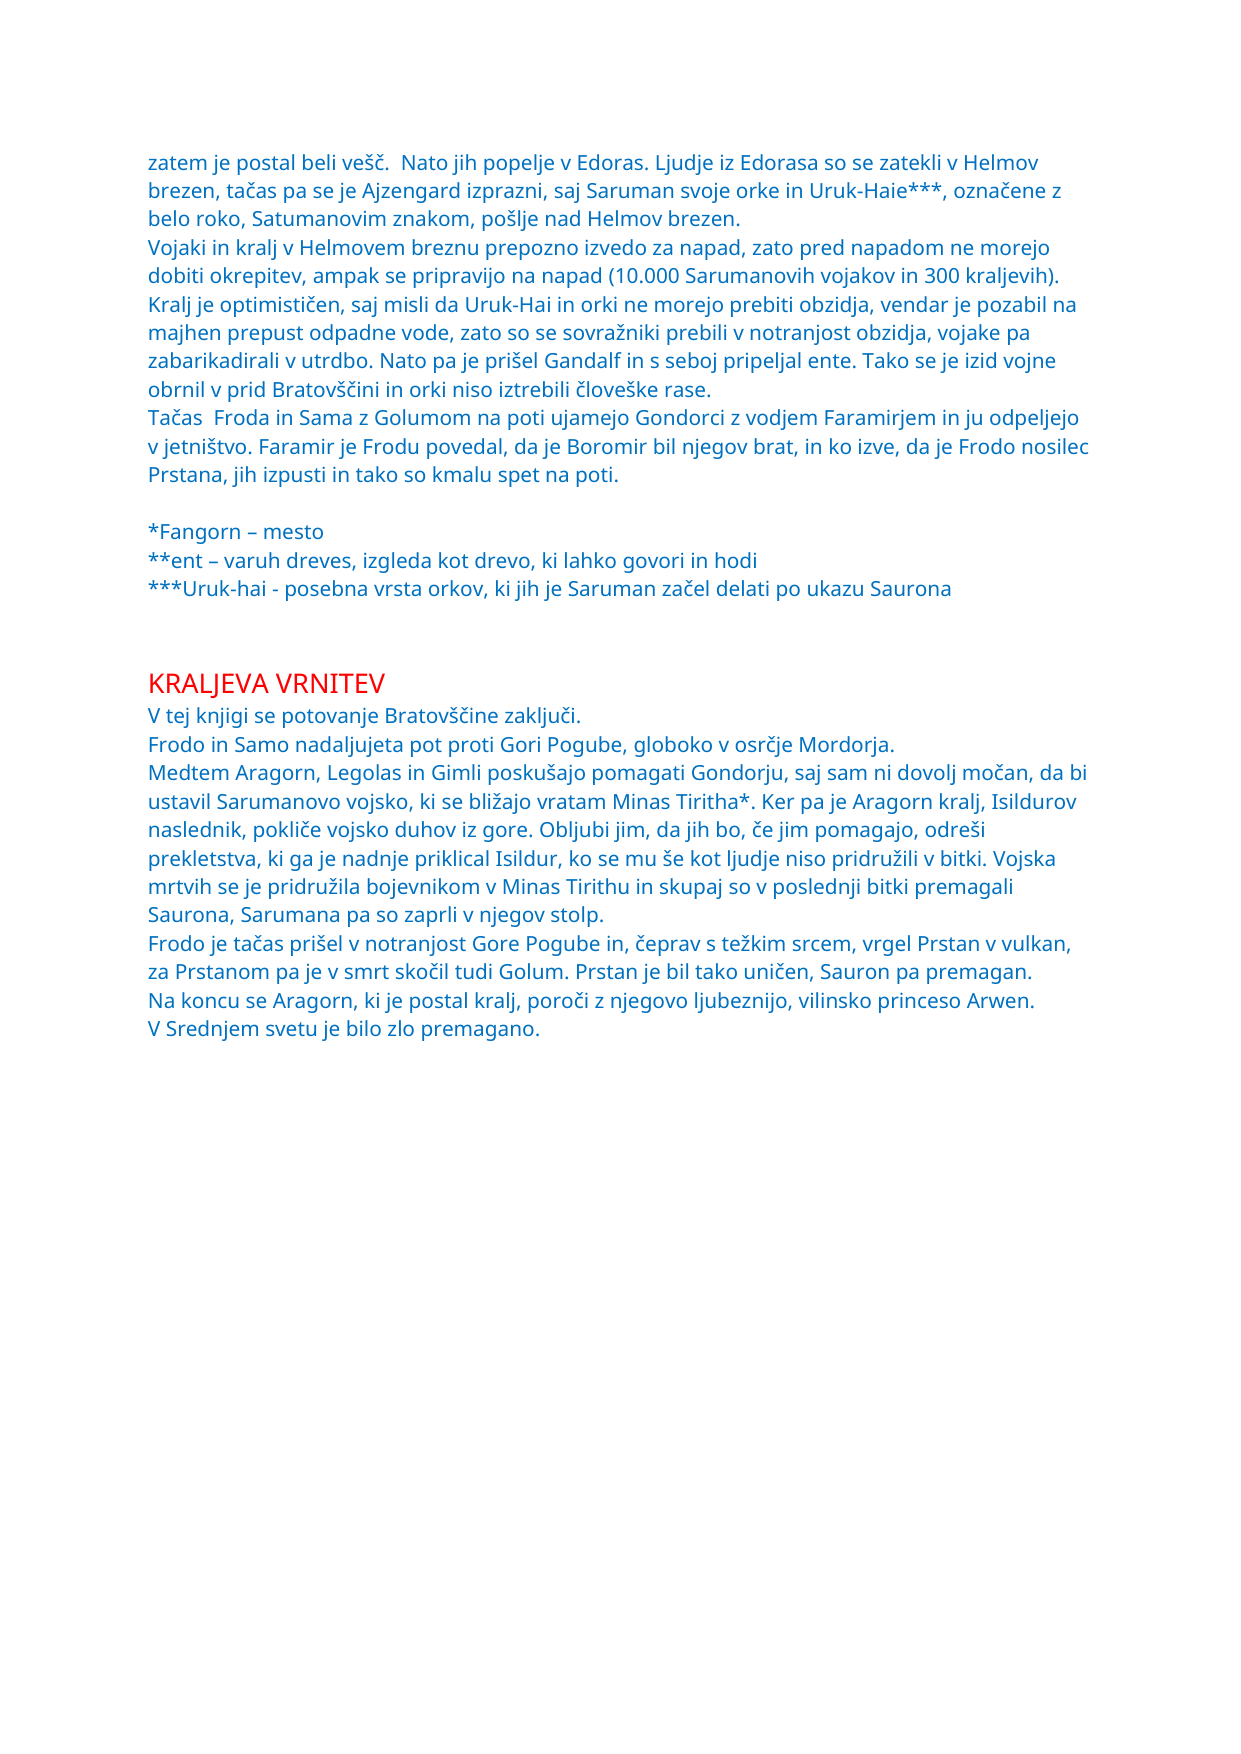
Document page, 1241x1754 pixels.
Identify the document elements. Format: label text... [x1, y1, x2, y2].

text KRALJEVA VRNITEV [148, 665, 1093, 702]
text Na koncu se Aragorn, ki je postal kralj, poroči z njegovo ljubeznijo, vilinsko princeso Arwen. [148, 986, 1093, 1014]
text zatem je postal beli vešč. Nato jih popelje v Edoras. Ljudje iz Edorasa so se zatekli v Helmov brezen, tačas pa se je Ajzengard izprazni, saj Saruman svoje orke in Uruk-Haie***, označene z belo roko, Satumanovim znakom, pošlje nad Helmov brezen. [148, 148, 1093, 233]
text ***Uruk-hai - posebna vrsta orkov, ki jih je Saruman začel delati po ukazu Saurona [148, 574, 1093, 603]
text V Srednjem svetu je bilo zlo premagano. [148, 1014, 1093, 1043]
text Tačas Froda in Sama z Golumom na poti ujamejo Gondorci z vodjem Faramirjem in ju odpeljejo v jetništvo. Faramir je Frodu povedal, da je Boromir bil njegov brat, in ko izve, da je Frodo nosilec Prstana, jih izpusti in tako so kmalu spet na poti. [148, 403, 1093, 489]
text V tej knjigi se potovanje Bratovščine zaključi. [148, 702, 1093, 730]
text Frodo in Samo nadaljujeta pot proti Gori Pogube, globoko v osrčje Mordorja. [148, 730, 1093, 758]
text **ent – varuh dreves, izgleda kot drevo, ki lahko govori in hodi [148, 546, 1093, 574]
text Vojaki in kralj v Helmovem breznu prepozno izvedo za napad, zato pred napadom ne morejo dobiti okrepitev, ampak se pripravijo na napad (10.000 Sarumanovih vojakov in 300 kraljevih). [148, 233, 1093, 290]
text *Fangorn – mesto [148, 517, 1093, 546]
text Kralj je optimističen, saj misli da Uruk-Hai in orki ne morejo prebiti obzidja, vendar je pozabil na majhen prepust odpadne vode, zato so se sovražniki prebili v notranjost obzidja, vojake pa zabarikadirali v utrdbo. Nato pa je prišel Gandalf in s seboj pripeljal ente. Tako se je izid vojne obrnil v prid Bratovščini in orki niso iztrebili človeške rase. [148, 290, 1093, 403]
text Medtem Aragorn, Legolas in Gimli poskušajo pomagati Gondorju, saj sam ni dovolj močan, da bi ustavil Sarumanovo vojsko, ki se bližajo vratam Minas Tiritha*. Ker pa je Aragorn kralj, Isildurov naslednik, pokliče vojsko duhov iz gore. Obljubi jim, da jih bo, če jim pomagajo, odreši prekletstva, ki ga je nadnje priklical Isildur, ko se mu še kot ljudje niso pridružili v bitki. Vojska mrtvih se je pridružila bojevnikom v Minas Tirithu in skupaj so v poslednji bitki premagali Saurona, Sarumana pa so zaprli v njegov stolp. [148, 758, 1093, 929]
text Frodo je tačas prišel v notranjost Gore Pogube in, čeprav s težkim srcem, vrgel Prstan v vulkan, za Prstanom pa je v smrt skočil tudi Golum. Prstan je bil tako uničen, Sauron pa premagan. [148, 929, 1093, 986]
